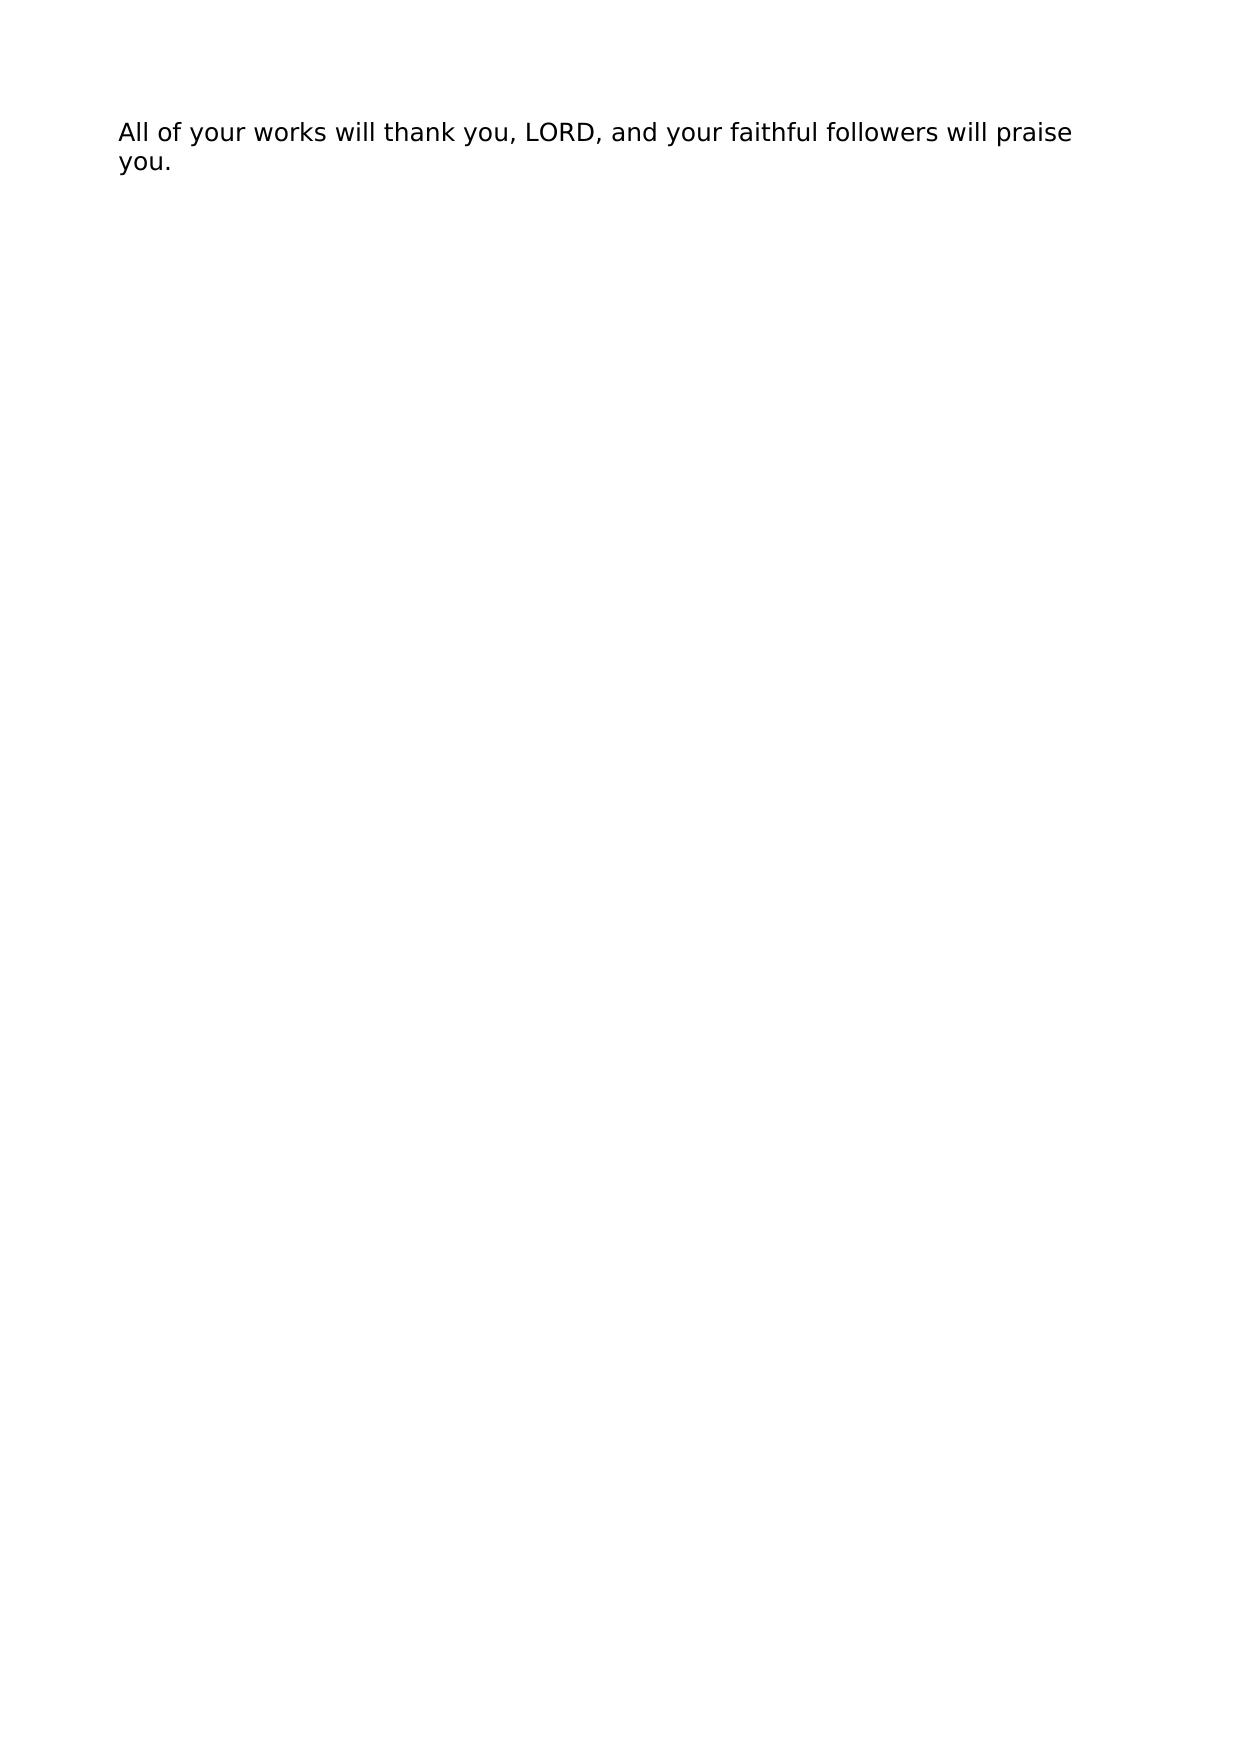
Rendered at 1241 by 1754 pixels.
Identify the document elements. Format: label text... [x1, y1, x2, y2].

text All of your works will thank you, LORD, and your faithful followers will praise you. [118, 118, 1122, 176]
